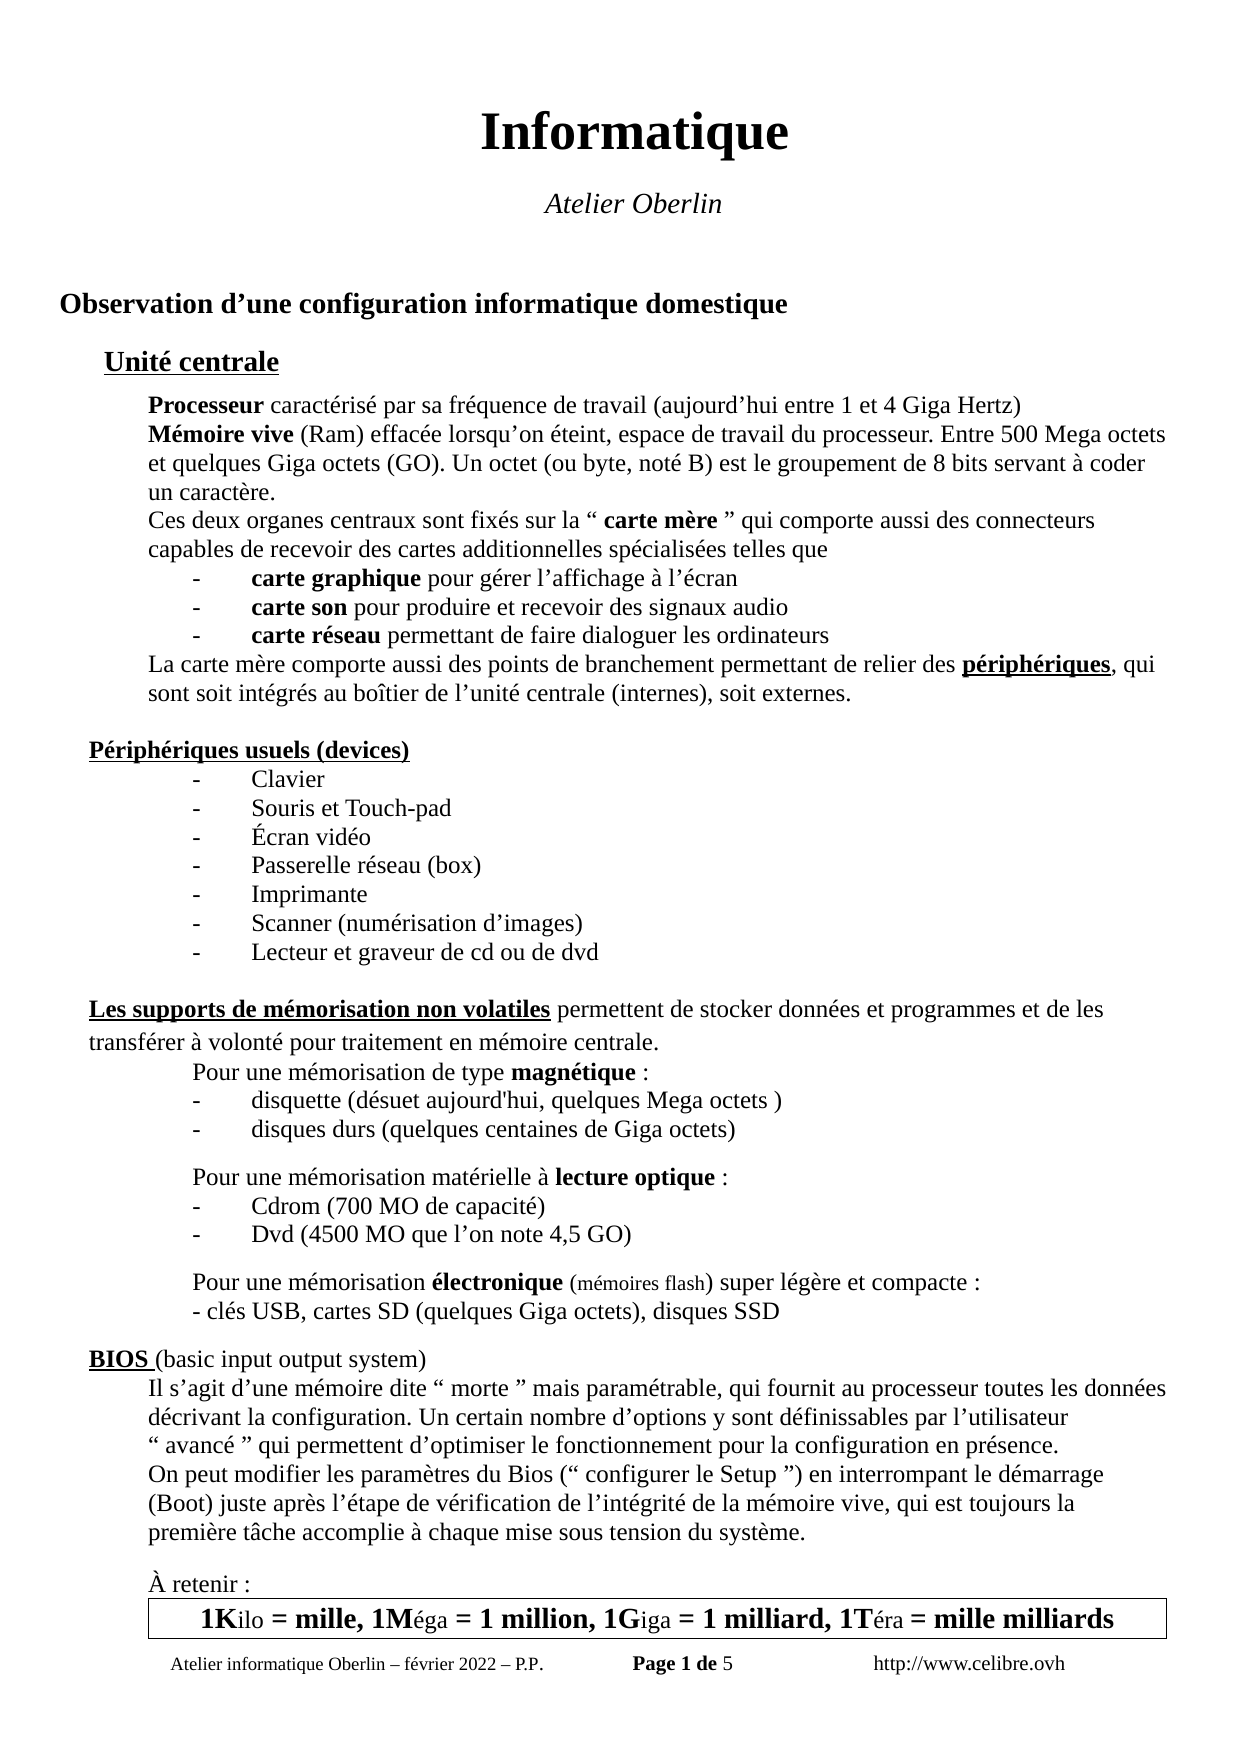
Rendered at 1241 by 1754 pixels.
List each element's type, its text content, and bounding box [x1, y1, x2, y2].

text Les supports de mémorisation non volatiles permettent de stocker données et programmes et de les transférer à volonté pour traitement en mémoire centrale. [89, 994, 1167, 1057]
subtitle Atelier Oberlin [103, 186, 1167, 220]
text Pour une mémorisation électronique (mémoires flash) super légère et compacte : [192, 1267, 1167, 1296]
title Informatique [103, 99, 1167, 161]
subtitle Observation d’une configuration informatique domestique [59, 286, 1167, 319]
list Imprimante [192, 879, 1167, 908]
text 1Kilo = mille, 1Méga = 1 million, 1Giga = 1 milliard, 1Téra = mille milliards [149, 1599, 1166, 1638]
text La carte mère comporte aussi des points de branchement permettant de relier des périphériques, qui sont soit intégrés au boîtier de l’unité centrale (internes), soit externes. [148, 649, 1167, 707]
text Ces deux organes centraux sont fixés sur la “ carte mère ” qui comporte aussi des connecteurs capables de recevoir des cartes additionnelles spécialisées telles que [148, 506, 1167, 563]
text Processeur caractérisé par sa fréquence de travail (aujourd’hui entre 1 et 4 Giga Hertz) [148, 391, 1167, 419]
text Il s’agit d’une mémoire dite “ morte ” mais paramétrable, qui fournit au processeur toutes les données décrivant la configuration. Un certain nombre d’options y sont définissables par l’utilisateur “ avancé ” qui permettent d’optimiser le fonctionnement pour la configuration en présence. [148, 1373, 1167, 1459]
list carte réseau permettant de faire dialoguer les ordinateurs [192, 621, 1167, 649]
list Écran vidéo [192, 822, 1167, 851]
text BIOS (basic input output system) [89, 1344, 1167, 1373]
text On peut modifier les paramètres du Bios (“ configurer le Setup ”) en interrompant le démarrage (Boot) juste après l’étape de vérification de l’intégrité de la mémoire vive, qui est toujours la première tâche accomplie à chaque mise sous tension du système. [148, 1459, 1167, 1545]
text - clés USB, cartes SD (quelques Giga octets), disques SSD [192, 1296, 1167, 1325]
text Périphériques usuels (devices) [89, 736, 1167, 764]
text Pour une mémorisation de type magnétique : [192, 1057, 1167, 1085]
list Passerelle réseau (box) [192, 851, 1167, 879]
list Scanner (numérisation d’images) [192, 908, 1167, 937]
text Mémoire vive (Ram) effacée lorsqu’on éteint, espace de travail du processeur. Entre 500 Mega octets et quelques Giga octets (GO). Un octet (ou byte, noté B) est le groupement de 8 bits servant à coder un caractère. [148, 419, 1167, 506]
list Cdrom (700 MO de capacité) [192, 1191, 1167, 1219]
list Souris et Touch-pad [192, 793, 1167, 822]
list disquette (désuet aujourd'hui, quelques Mega octets ) [192, 1085, 1167, 1114]
list carte graphique pour gérer l’affichage à l’écran [192, 563, 1167, 592]
list Clavier [192, 764, 1167, 793]
list Lecteur et graveur de cd ou de dvd [192, 937, 1167, 966]
list disques durs (quelques centaines de Giga octets) [192, 1114, 1167, 1143]
list carte son pour produire et recevoir des signaux audio [192, 592, 1167, 621]
text Pour une mémorisation matérielle à lecture optique : [192, 1162, 1167, 1191]
list Dvd (4500 MO que l’on note 4,5 GO) [192, 1219, 1167, 1248]
text À retenir : [148, 1569, 1167, 1598]
subtitle Unité centrale [103, 344, 1167, 378]
